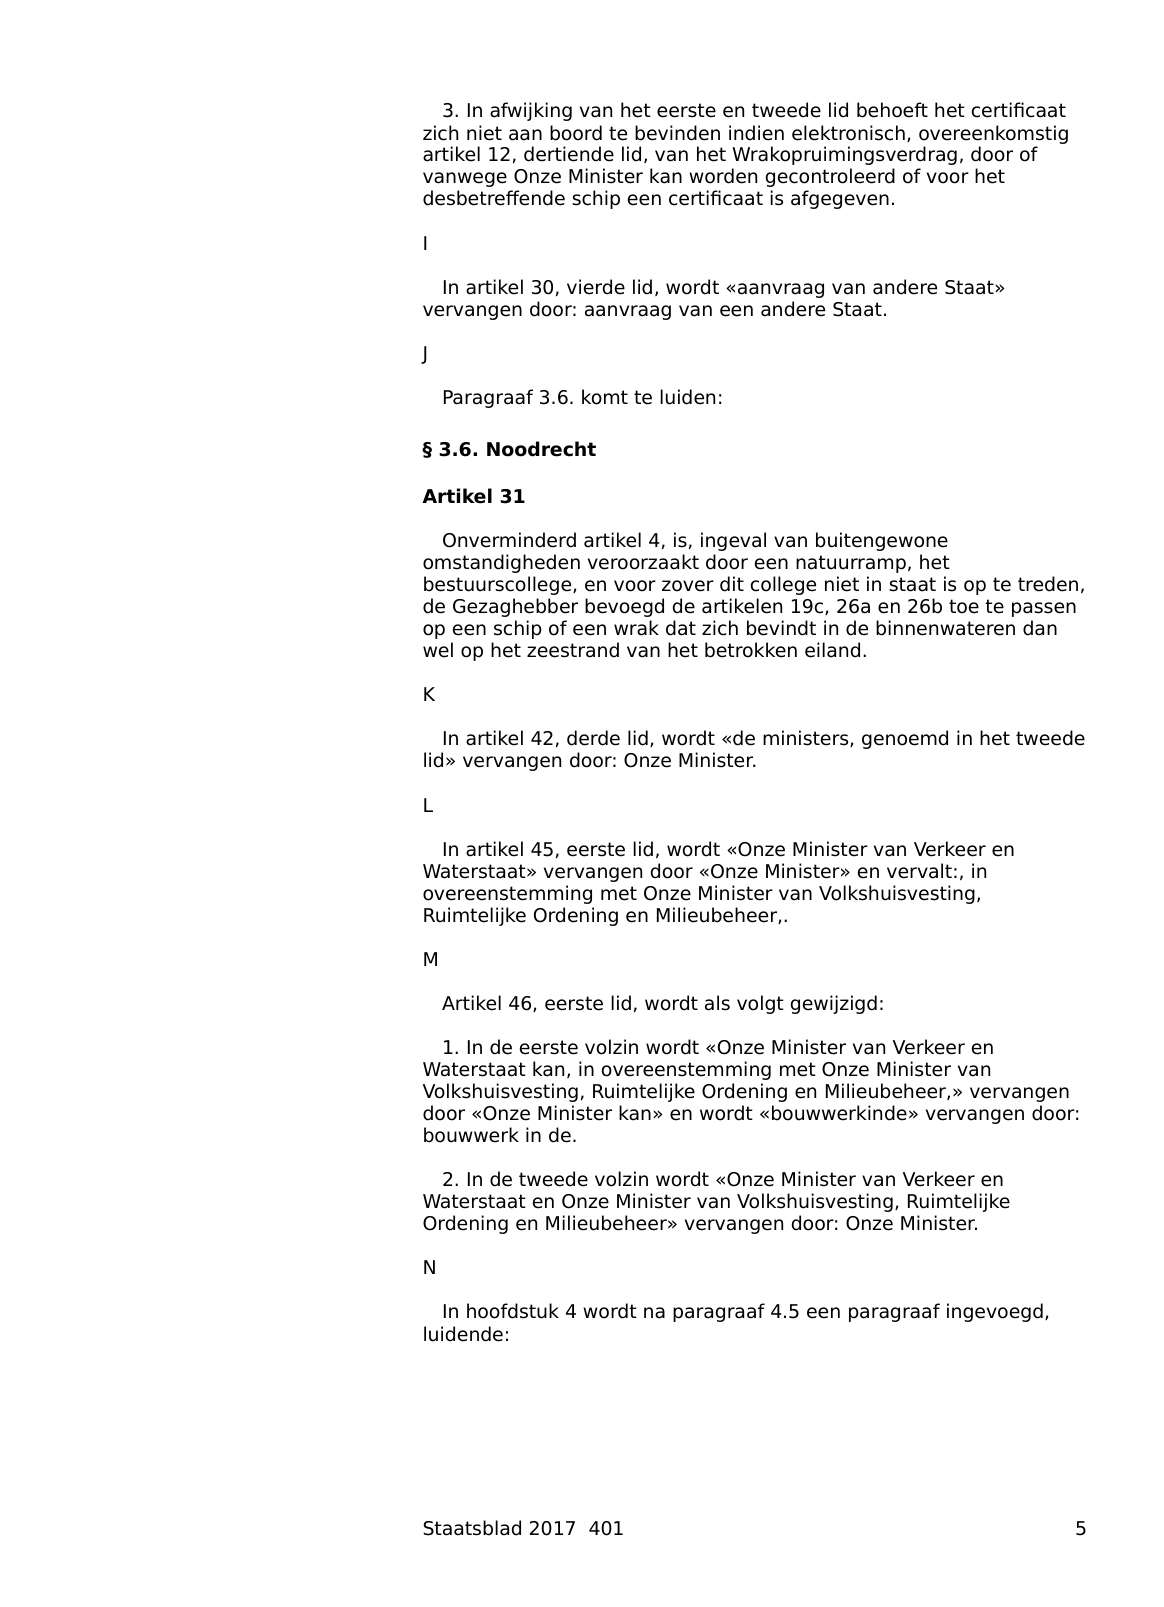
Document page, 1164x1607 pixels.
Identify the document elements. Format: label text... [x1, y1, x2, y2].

text I [422, 232, 1087, 254]
text 1. In de eerste volzin wordt «Onze Minister van Verkeer en Waterstaat kan, in overeenstemming met Onze Minister van Volkshuisvesting, Ruimtelijke Ordening en Milieubeheer,» vervangen door «Onze Minister kan» en wordt «bouwwerkinde» vervangen door: bouwwerk in de. [422, 1037, 1087, 1147]
text Paragraaf 3.6. komt te luiden: [422, 387, 1087, 409]
text Onverminderd artikel 4, is, ingeval van buitengewone omstandigheden veroorzaakt door een natuurramp, het bestuurscollege, en voor zover dit college niet in staat is op te treden, de Gezaghebber bevoegd de artikelen 19c, 26a en 26b toe te passen op een schip of een wrak dat zich bevindt in de binnenwateren dan wel op het zeestrand van het betrokken eiland. [422, 530, 1087, 662]
text In artikel 42, derde lid, wordt «de ministers, genoemd in het tweede lid» vervangen door: Onze Minister. [422, 728, 1087, 772]
text J [422, 343, 1087, 365]
subtitle Artikel 31 [422, 486, 1087, 508]
text Artikel 46, eerste lid, wordt als volgt gewijzigd: [422, 993, 1087, 1015]
text K [422, 684, 1087, 706]
text N [422, 1257, 1087, 1279]
text In hoofdstuk 4 wordt na paragraaf 4.5 een paragraaf ingevoegd, luidende: [422, 1301, 1087, 1345]
text In artikel 45, eerste lid, wordt «Onze Minister van Verkeer en Waterstaat» vervangen door «Onze Minister» en vervalt:, in overeenstemming met Onze Minister van Volkshuisvesting, Ruimtelijke Ordening en Milieubeheer,. [422, 839, 1087, 927]
text 2. In de tweede volzin wordt «Onze Minister van Verkeer en Waterstaat en Onze Minister van Volkshuisvesting, Ruimtelijke Ordening en Milieubeheer» vervangen door: Onze Minister. [422, 1169, 1087, 1235]
subtitle § 3.6. Noodrecht [422, 439, 1087, 461]
text L [422, 794, 1087, 816]
text M [422, 949, 1087, 971]
text In artikel 30, vierde lid, wordt «aanvraag van andere Staat» vervangen door: aanvraag van een andere Staat. [422, 277, 1087, 321]
text 3. In afwijking van het eerste en tweede lid behoeft het certificaat zich niet aan boord te bevinden indien elektronisch, overeenkomstig artikel 12, dertiende lid, van het Wrakopruimingsverdrag, door of vanwege Onze Minister kan worden gecontroleerd of voor het desbetreffende schip een certificaat is afgegeven. [422, 100, 1087, 210]
